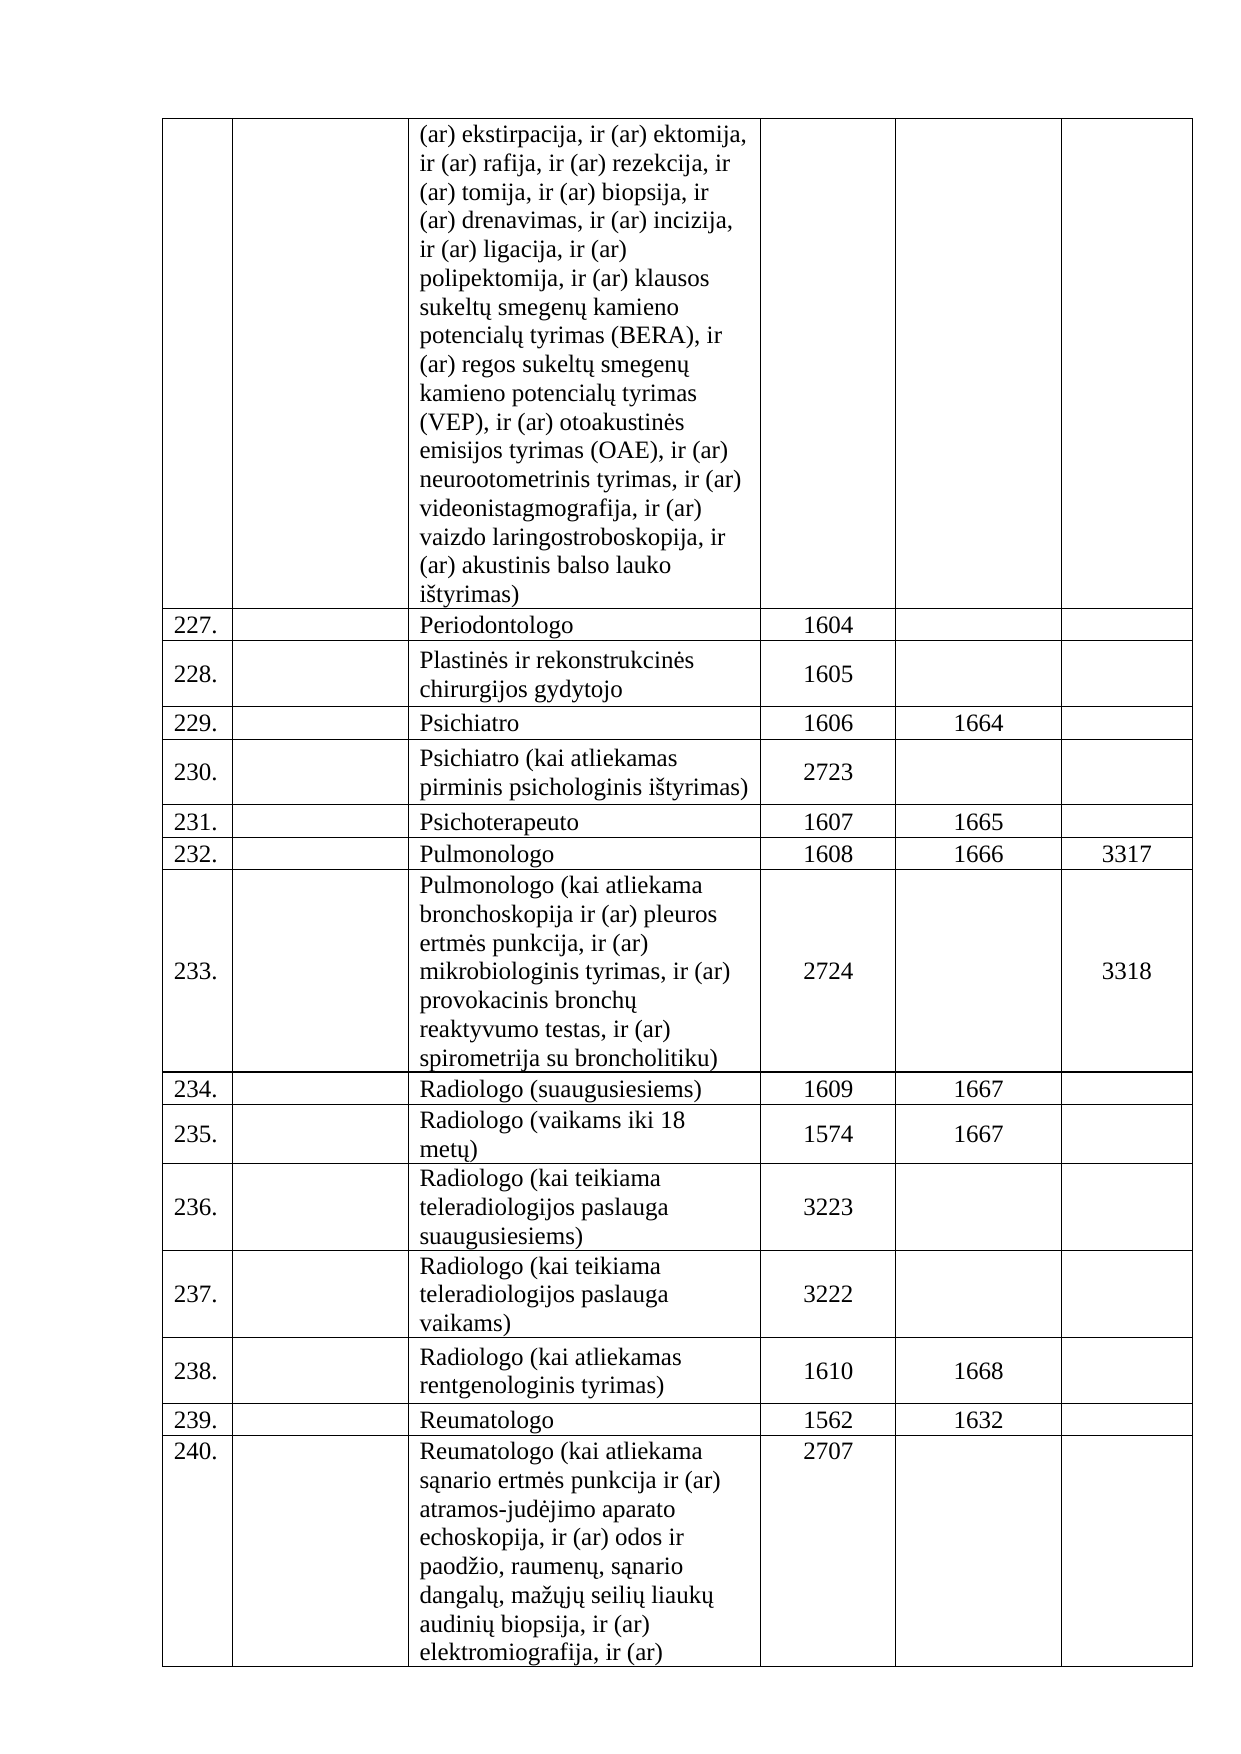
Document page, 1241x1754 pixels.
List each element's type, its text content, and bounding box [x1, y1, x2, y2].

table_cell 232. [163, 838, 232, 869]
table_cell [896, 609, 1061, 640]
table_cell 239. [163, 1404, 232, 1435]
table_cell [896, 119, 1061, 608]
table_cell [233, 1251, 408, 1337]
table_cell 228. [163, 641, 232, 706]
table_cell 234. [163, 1073, 232, 1104]
table_cell [233, 1436, 408, 1666]
table_cell Plastinės ir rekonstrukcinės chirurgijos gydytojo [409, 641, 760, 706]
table_cell 2724 [761, 870, 895, 1071]
table_cell [896, 1251, 1061, 1337]
table_cell [233, 1164, 408, 1250]
table_cell Radiologo (kai teikiama teleradiologijos paslauga vaikams) [409, 1251, 760, 1337]
table_cell Psichiatro [409, 707, 760, 738]
table_cell [1062, 1251, 1192, 1337]
table_cell Psichiatro (kai atliekamas pirminis psichologinis ištyrimas) [409, 740, 760, 804]
table_cell Psichoterapeuto [409, 805, 760, 837]
table_cell 1562 [761, 1404, 895, 1435]
table_cell [233, 1073, 408, 1104]
table_cell [761, 119, 895, 608]
table_cell 1667 [896, 1105, 1061, 1162]
table_cell 230. [163, 740, 232, 804]
table_cell 3317 [1062, 838, 1192, 869]
table_cell [163, 119, 232, 608]
table_cell Pulmonologo (kai atliekama bronchoskopija ir (ar) pleuros ertmės punkcija, ir (ar) mikrobiologinis tyrimas, ir (ar) provokacinis bronchų reaktyvumo testas, ir (ar) spirometrija su broncholitiku) [409, 870, 760, 1071]
table_cell Pulmonologo [409, 838, 760, 869]
table_cell 235. [163, 1105, 232, 1162]
table_cell Radiologo (vaikams iki 18 metų) [409, 1105, 760, 1162]
table_cell [896, 740, 1061, 804]
table_cell [1062, 609, 1192, 640]
table_cell 231. [163, 805, 232, 837]
table_cell [896, 1436, 1061, 1666]
table_cell [1062, 805, 1192, 837]
table_cell [1062, 1436, 1192, 1666]
table_cell [233, 805, 408, 837]
table_cell 229. [163, 707, 232, 738]
table_cell [233, 870, 408, 1071]
table_cell [233, 707, 408, 738]
table_cell 1632 [896, 1404, 1061, 1435]
table_cell 2707 [761, 1436, 895, 1666]
table_cell Reumatologo [409, 1404, 760, 1435]
table_cell [1062, 740, 1192, 804]
table_cell 1668 [896, 1338, 1061, 1403]
table_cell [233, 1404, 408, 1435]
table_cell 1609 [761, 1073, 895, 1104]
table_cell [233, 641, 408, 706]
table_cell Radiologo (suaugusiesiems) [409, 1073, 760, 1104]
table_cell 1610 [761, 1338, 895, 1403]
table_cell 1574 [761, 1105, 895, 1162]
table_cell 1606 [761, 707, 895, 738]
table_cell 1604 [761, 609, 895, 640]
table_cell 1667 [896, 1073, 1061, 1104]
table_cell Periodontologo [409, 609, 760, 640]
table_cell 3318 [1062, 870, 1192, 1071]
table_cell [233, 1105, 408, 1162]
table_cell [233, 740, 408, 804]
table_cell [896, 870, 1061, 1071]
table_cell 1665 [896, 805, 1061, 837]
table_cell 1607 [761, 805, 895, 837]
table_cell [1062, 707, 1192, 738]
table_cell [896, 1164, 1061, 1250]
table_cell 1664 [896, 707, 1061, 738]
table_cell 3223 [761, 1164, 895, 1250]
table_cell [233, 838, 408, 869]
table_cell [233, 1338, 408, 1403]
table_cell [1062, 1164, 1192, 1250]
table_cell 238. [163, 1338, 232, 1403]
table_cell (ar) ekstirpacija, ir (ar) ektomija, ir (ar) rafija, ir (ar) rezekcija, ir (ar) tomija, ir (ar) biopsija, ir (ar) drenavimas, ir (ar) incizija, ir (ar) ligacija, ir (ar) polipektomija, ir (ar) klausos sukeltų smegenų kamieno potencialų tyrimas (BERA), ir (ar) regos sukeltų smegenų kamieno potencialų tyrimas (VEP), ir (ar) otoakustinės emisijos tyrimas (OAE), ir (ar) neurootometrinis tyrimas, ir (ar) videonistagmografija, ir (ar) vaizdo laringostroboskopija, ir (ar) akustinis balso lauko ištyrimas) [409, 119, 760, 608]
table_cell [1062, 1338, 1192, 1403]
table_cell [1062, 1404, 1192, 1435]
table_cell 236. [163, 1164, 232, 1250]
table_cell 240. [163, 1436, 232, 1666]
table_cell 237. [163, 1251, 232, 1337]
table_cell [233, 609, 408, 640]
table_cell Radiologo (kai teikiama teleradiologijos paslauga suaugusiesiems) [409, 1164, 760, 1250]
table_cell [1062, 1105, 1192, 1162]
table_cell [896, 641, 1061, 706]
table_cell 227. [163, 609, 232, 640]
table_cell [1062, 1073, 1192, 1104]
table_cell Reumatologo (kai atliekama sąnario ertmės punkcija ir (ar) atramos-judėjimo aparato echoskopija, ir (ar) odos ir paodžio, raumenų, sąnario dangalų, mažųjų seilių liaukų audinių biopsija, ir (ar) elektromiografija, ir (ar) [409, 1436, 760, 1666]
table_cell 2723 [761, 740, 895, 804]
table_cell [233, 119, 408, 608]
table_cell Radiologo (kai atliekamas rentgenologinis tyrimas) [409, 1338, 760, 1403]
table_cell [1062, 119, 1192, 608]
table_cell 1608 [761, 838, 895, 869]
table_cell 1605 [761, 641, 895, 706]
table_cell 1666 [896, 838, 1061, 869]
table_cell 3222 [761, 1251, 895, 1337]
table_cell 233. [163, 870, 232, 1071]
table_cell [1062, 641, 1192, 706]
